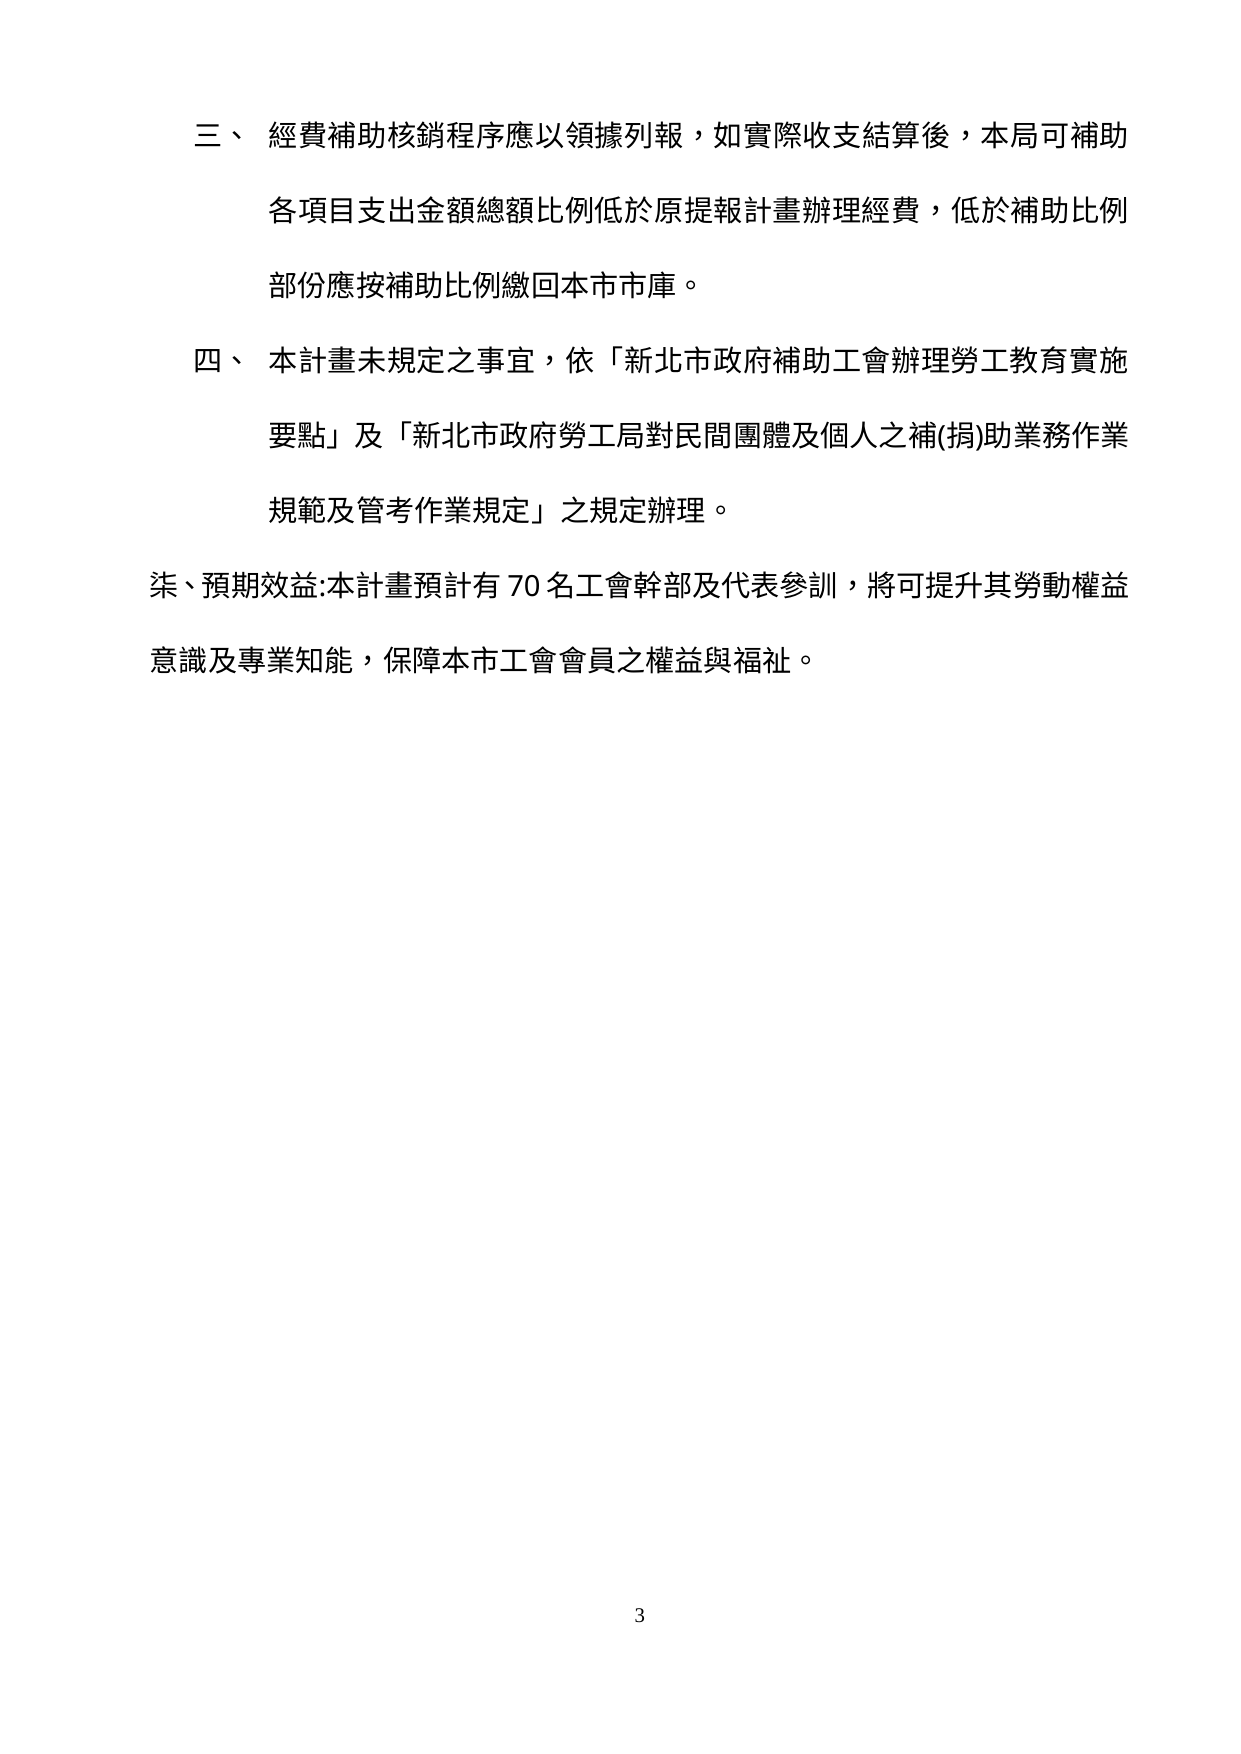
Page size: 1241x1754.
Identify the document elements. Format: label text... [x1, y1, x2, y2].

list 本計畫未規定之事宜，依「新北市政府補助工會辦理勞工教育實施要點」及「新北市政府勞工局對民間團體及個人之補(捐)助業務作業規範及管考作業規定」之規定辦理。 [193, 321, 1129, 546]
list 經費補助核銷程序應以領據列報，如實際收支結算後，本局可補助各項目支出金額總額比例低於原提報計畫辦理經費，低於補助比例部份應按補助比例繳回本市市庫。 [193, 96, 1129, 321]
text 柒、預期效益:本計畫預計有70名工會幹部及代表參訓，將可提升其勞動權益意識及專業知能，保障本市工會會員之權益與福祉。 [149, 546, 1129, 696]
